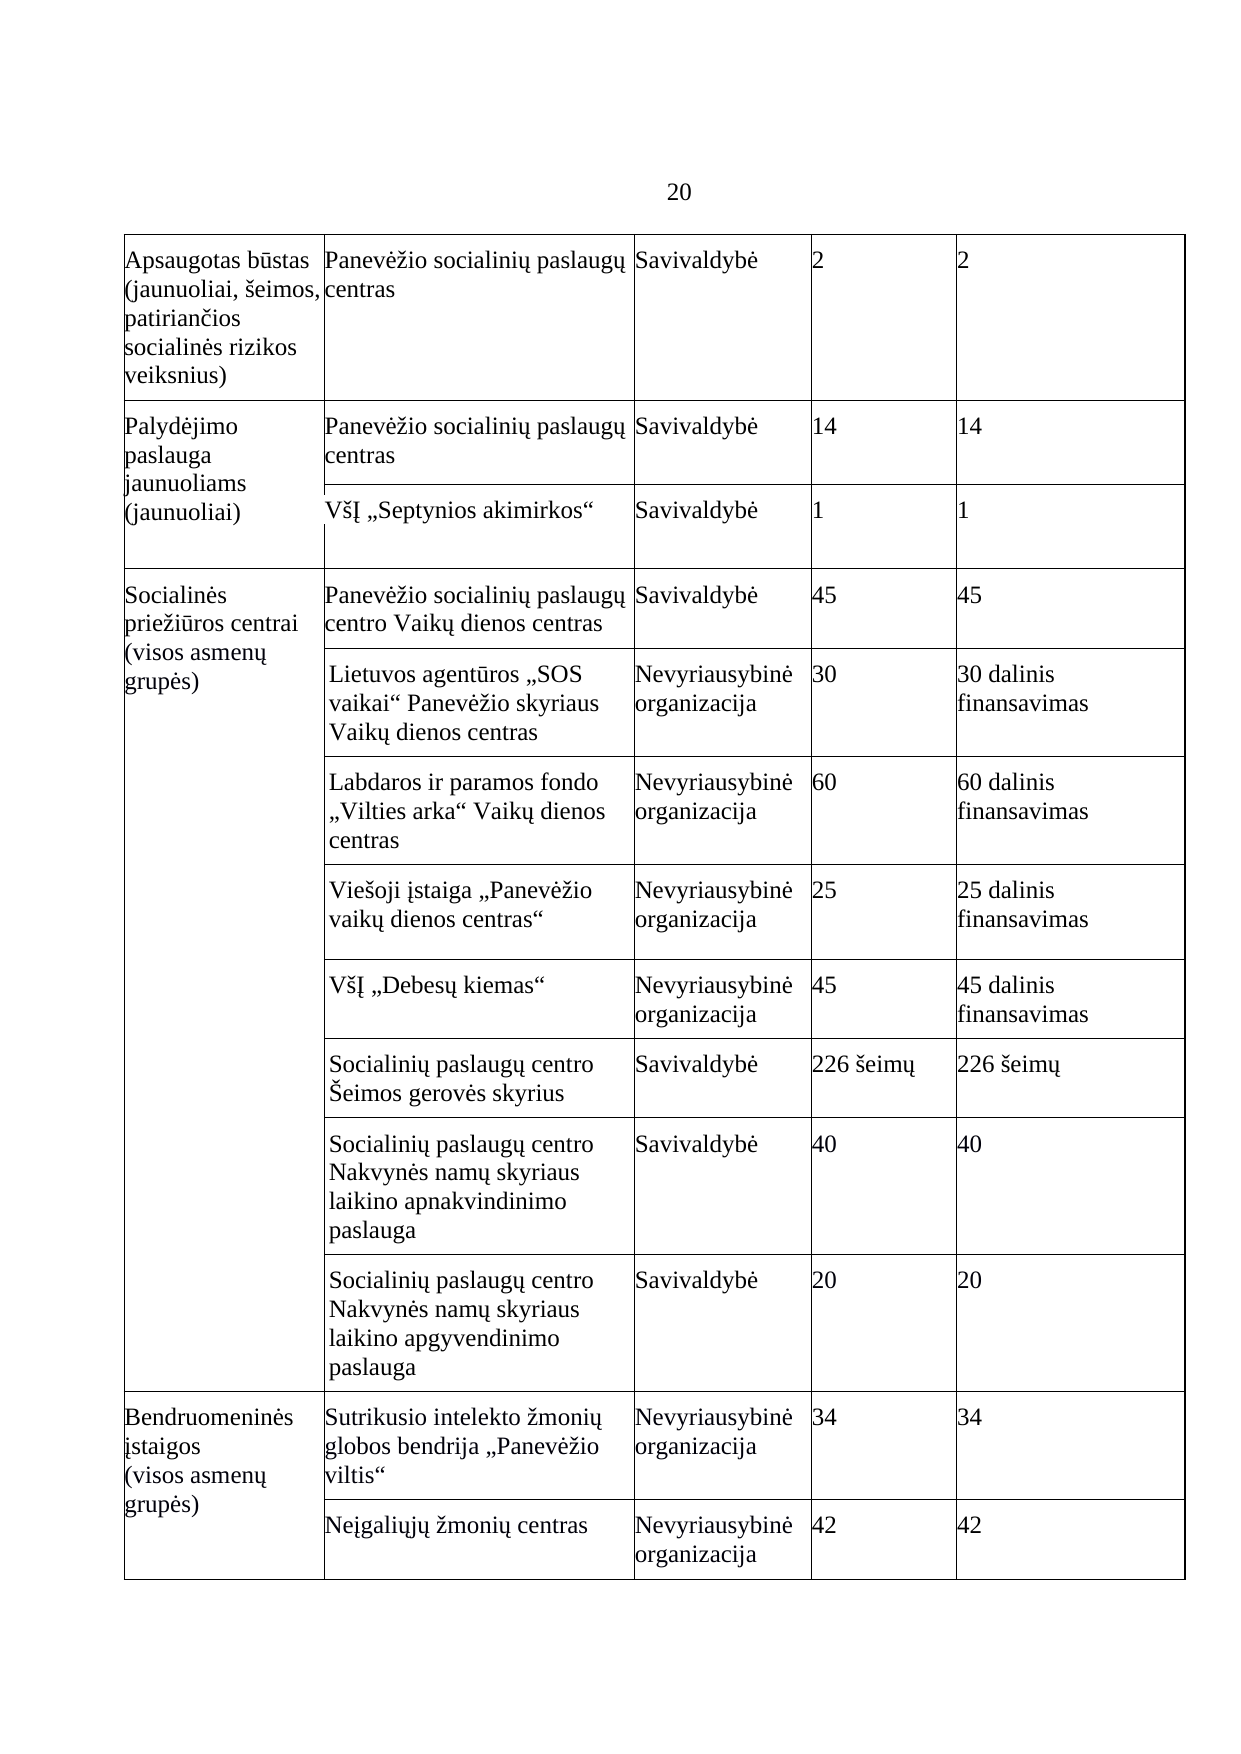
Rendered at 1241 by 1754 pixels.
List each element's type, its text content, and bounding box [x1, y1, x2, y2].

table_cell 40 [812, 1118, 956, 1254]
table_cell VšĮ „Septynios akimirkos“ [325, 485, 634, 568]
table_cell Neįgaliųjų žmonių centras [325, 1500, 634, 1578]
table_cell Nevyriausybinė organizacija [635, 1392, 811, 1499]
table_cell 2 [957, 235, 1184, 399]
table_cell 1 [812, 485, 956, 568]
table_cell 14 [812, 401, 956, 484]
table_cell 42 [812, 1500, 956, 1578]
table_cell 45 [812, 569, 956, 648]
table_cell 25 dalinis finansavimas [957, 865, 1184, 958]
table_cell Socialinių paslaugų centro Šeimos gerovės skyrius [325, 1039, 634, 1117]
table_cell Savivaldybė [635, 485, 811, 568]
table_cell 42 [957, 1500, 1184, 1578]
table_cell 40 [957, 1118, 1184, 1254]
table_cell 34 [812, 1392, 956, 1499]
table_cell 60 [812, 757, 956, 864]
table_cell Lietuvos agentūros „SOS vaikai“ Panevėžio skyriaus Vaikų dienos centras [325, 649, 634, 756]
table_cell Savivaldybė [635, 1255, 811, 1391]
table_cell Socialinės priežiūros centrai (visos asmenų grupės) [125, 569, 324, 1391]
table_cell Nevyriausybinė organizacija [635, 865, 811, 958]
table_cell Savivaldybė [635, 1039, 811, 1117]
table_cell 226 šeimų [812, 1039, 956, 1117]
table_cell 30 dalinis finansavimas [957, 649, 1184, 756]
table_cell Nevyriausybinė organizacija [635, 960, 811, 1038]
table_cell 45 [812, 960, 956, 1038]
table_cell Palydėjimo paslauga jaunuoliams (jaunuoliai) [125, 401, 324, 568]
table_cell Savivaldybė [635, 569, 811, 648]
table_cell Socialinių paslaugų centro Nakvynės namų skyriaus laikino apnakvindinimo paslauga [325, 1118, 634, 1254]
table_cell Nevyriausybinė organizacija [635, 649, 811, 756]
table_cell Panevėžio socialinių paslaugų centras [325, 401, 634, 484]
table_cell 20 [812, 1255, 956, 1391]
table_cell Nevyriausybinė organizacija [635, 757, 811, 864]
table_cell Sutrikusio intelekto žmonių globos bendrija „Panevėžio viltis“ [325, 1392, 634, 1499]
table_cell Nevyriausybinė organizacija [635, 1500, 811, 1578]
table_cell 226 šeimų [957, 1039, 1184, 1117]
table_cell Savivaldybė [635, 1118, 811, 1254]
table_cell Panevėžio socialinių paslaugų centras [325, 235, 634, 399]
table_cell Labdaros ir paramos fondo „Vilties arka“ Vaikų dienos centras [325, 757, 634, 864]
table_cell 34 [957, 1392, 1184, 1499]
table_cell Savivaldybė [635, 401, 811, 484]
table_cell Socialinių paslaugų centro Nakvynės namų skyriaus laikino apgyvendinimo paslauga [325, 1255, 634, 1391]
table_cell 60 dalinis finansavimas [957, 757, 1184, 864]
table_cell 1 [957, 485, 1184, 568]
table_cell Apsaugotas būstas (jaunuoliai, šeimos, patiriančios socialinės rizikos veiksnius) [125, 235, 324, 399]
table_cell Panevėžio socialinių paslaugų centro Vaikų dienos centras [325, 569, 634, 648]
table_cell 20 [957, 1255, 1184, 1391]
table_cell VšĮ „Debesų kiemas“ [325, 960, 634, 1038]
table_cell Bendruomeninės įstaigos (visos asmenų grupės) [125, 1392, 324, 1578]
table_cell 45 dalinis finansavimas [957, 960, 1184, 1038]
table_cell 45 [957, 569, 1184, 648]
table_cell 30 [812, 649, 956, 756]
table_cell 25 [812, 865, 956, 958]
table_cell 2 [812, 235, 956, 399]
table_cell Savivaldybė [635, 235, 811, 399]
table_cell Viešoji įstaiga „Panevėžio vaikų dienos centras“ [325, 865, 634, 958]
table_cell 14 [957, 401, 1184, 484]
